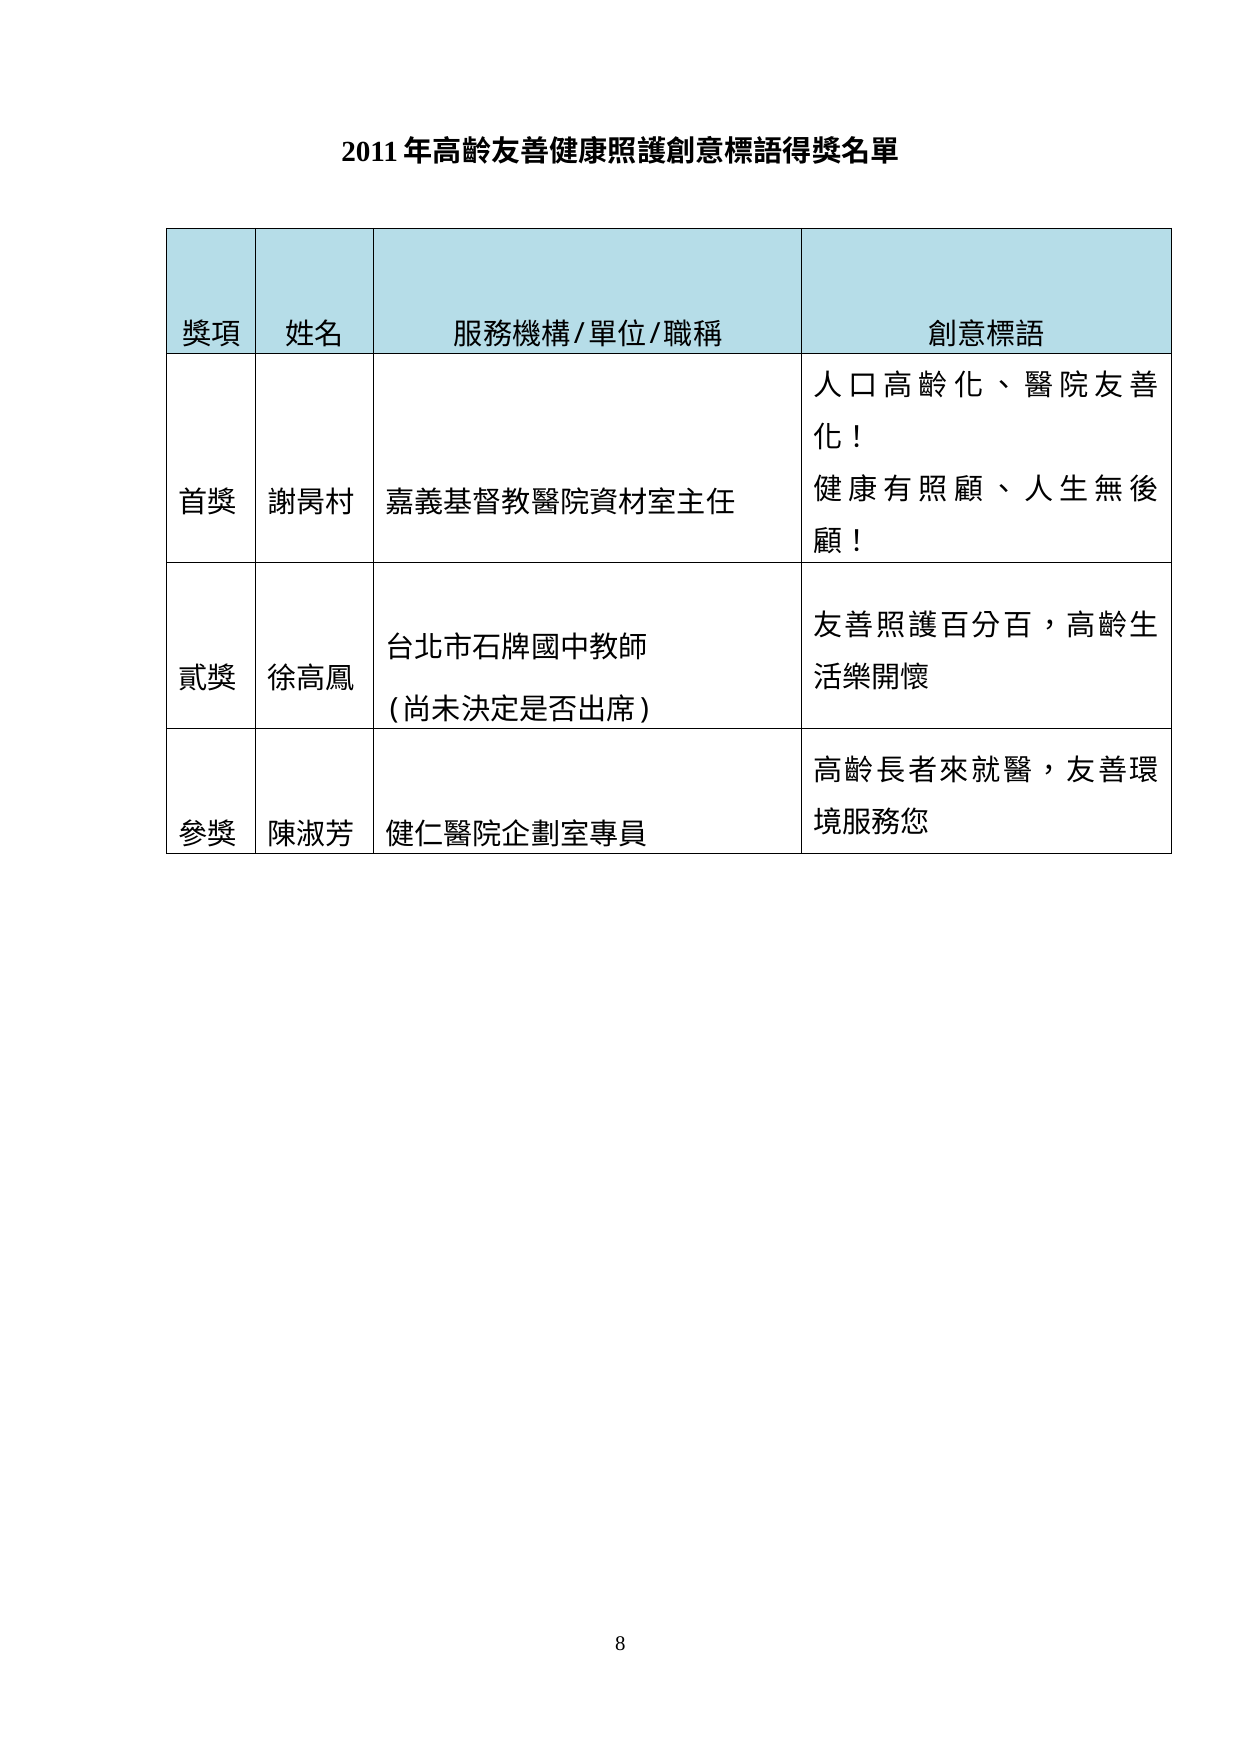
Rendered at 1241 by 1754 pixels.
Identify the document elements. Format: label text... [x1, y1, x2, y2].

table_cell 人口高齡化、醫院友善化！ 健康有照顧、人生無後顧！ [802, 354, 1171, 562]
table_header 姓名 [256, 229, 373, 353]
table_cell 台北市石牌國中教師 (尚未決定是否出席) [374, 563, 801, 728]
table_header 服務機構/單位/職稱 [374, 229, 801, 353]
table_cell 謝昺村 [256, 354, 373, 562]
table_cell 徐高鳳 [256, 563, 373, 728]
table_cell 友善照護百分百，高齡生活樂開懷 [802, 563, 1171, 728]
table_cell 參獎 [167, 729, 255, 853]
table_cell 嘉義基督教醫院資材室主任 [374, 354, 801, 562]
table_cell 陳淑芳 [256, 729, 373, 853]
table_cell 健仁醫院企劃室專員 [374, 729, 801, 853]
table_cell 首獎 [167, 354, 255, 562]
table_header 獎項 [167, 229, 255, 353]
text 2011年高齡友善健康照護創意標語得獎名單 [75, 122, 1165, 172]
table_cell 貳獎 [167, 563, 255, 728]
table_cell 高齡長者來就醫，友善環境服務您 [802, 729, 1171, 853]
table_header 創意標語 [802, 229, 1171, 353]
